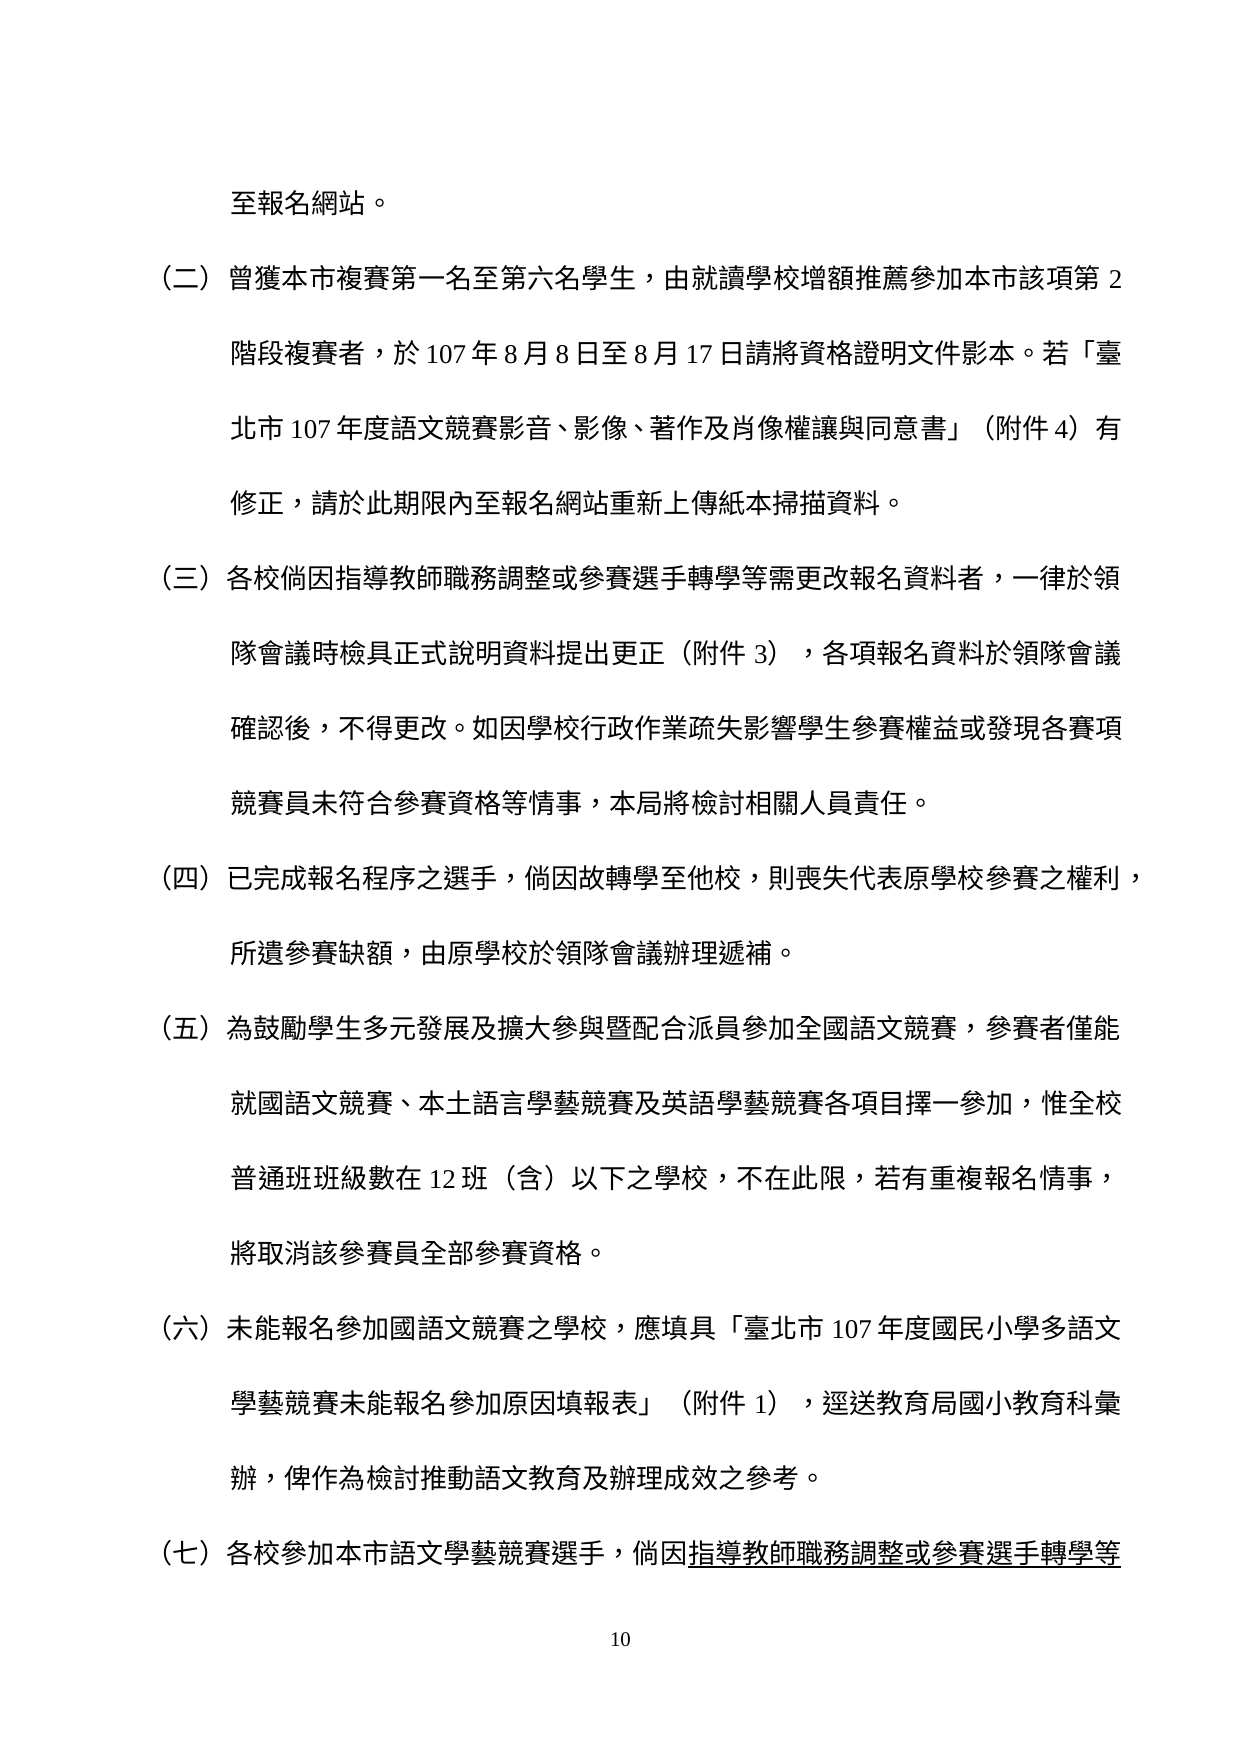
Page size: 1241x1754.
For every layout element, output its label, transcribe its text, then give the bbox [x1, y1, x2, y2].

text （二）曾獲本市複賽第一名至第六名學生，由就讀學校增額推薦參加本市該項第2階段複賽者，於107年8月8日至8月17日請將資格證明文件影本。若「臺北市107年度語文競賽影音、影像、著作及肖像權讓與同意書」（附件4）有修正，請於此期限內至報名網站重新上傳紙本掃描資料。 [145, 239, 1122, 539]
text （四）已完成報名程序之選手，倘因故轉學至他校，則喪失代表原學校參賽之權利，所遺參賽缺額，由原學校於領隊會議辦理遞補。 [145, 839, 1122, 989]
text 至報名網站。 [145, 164, 1122, 239]
text （六）未能報名參加國語文競賽之學校，應填具「臺北市107年度國民小學多語文學藝競賽未能報名參加原因填報表」（附件1），逕送教育局國小教育科彙辦，俾作為檢討推動語文教育及辦理成效之參考。 [145, 1289, 1122, 1514]
text （五）為鼓勵學生多元發展及擴大參與暨配合派員參加全國語文競賽，參賽者僅能就國語文競賽、本土語言學藝競賽及英語學藝競賽各項目擇一參加，惟全校普通班班級數在12班（含）以下之學校，不在此限，若有重複報名情事，將取消該參賽員全部參賽資格。 [145, 989, 1122, 1289]
text （三）各校倘因指導教師職務調整或參賽選手轉學等需更改報名資料者，一律於領隊會議時檢具正式說明資料提出更正（附件3），各項報名資料於領隊會議確認後，不得更改。如因學校行政作業疏失影響學生參賽權益或發現各賽項競賽員未符合參賽資格等情事，本局將檢討相關人員責任。 [145, 539, 1122, 839]
text （七）各校參加本市語文學藝競賽選手，倘因指導教師職務調整或參賽選手轉學等 [145, 1514, 1122, 1589]
